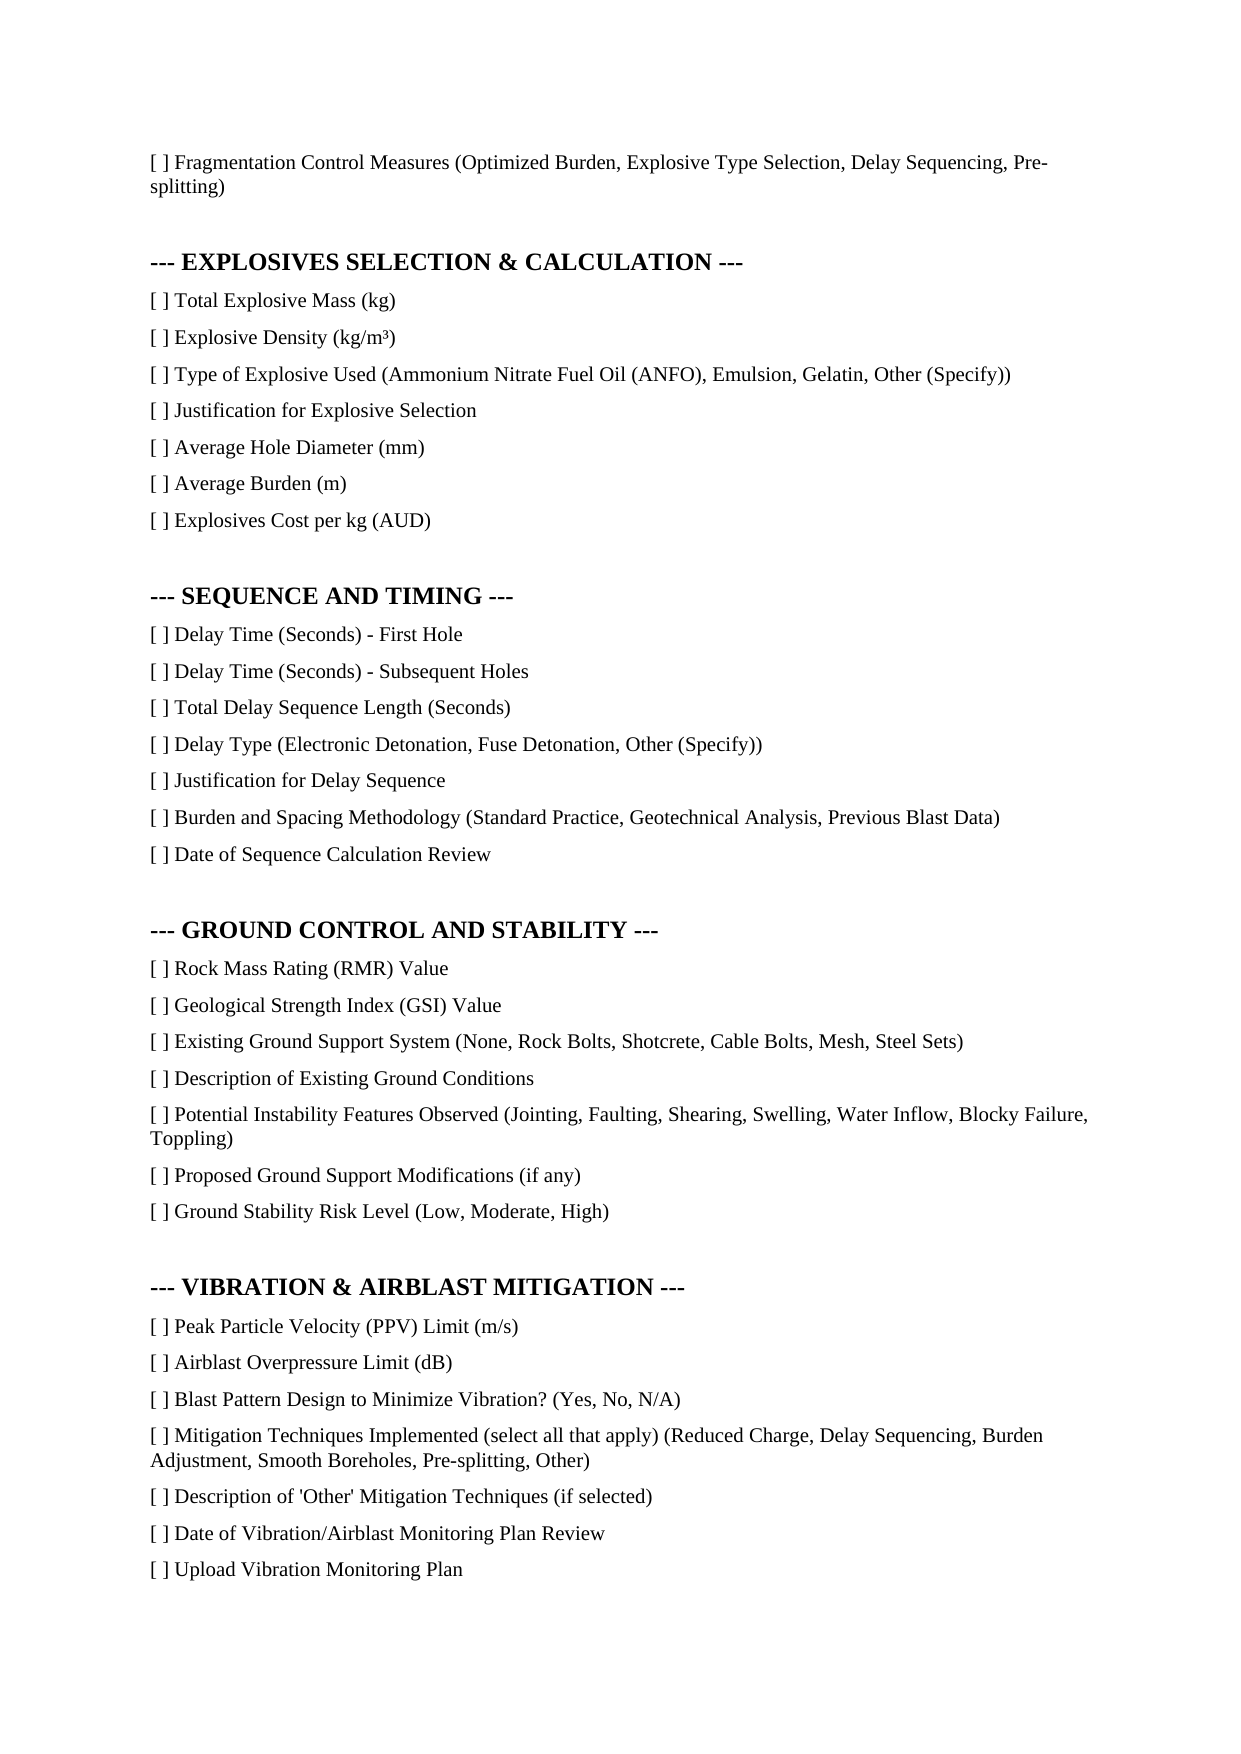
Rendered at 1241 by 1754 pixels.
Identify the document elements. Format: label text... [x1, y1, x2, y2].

text [ ] Potential Instability Features Observed (Jointing, Faulting, Shearing, Swelling, Water Inflow, Blocky Failure, Toppling) [150, 1102, 1090, 1150]
text [ ] Delay Time (Seconds) - First Hole [150, 622, 1090, 646]
text [ ] Justification for Explosive Selection [150, 398, 1090, 422]
text [ ] Date of Sequence Calculation Review [150, 842, 1090, 866]
text [ ] Airblast Overpressure Limit (dB) [150, 1350, 1090, 1374]
text [ ] Ground Stability Risk Level (Low, Moderate, High) [150, 1199, 1090, 1223]
text [ ] Blast Pattern Design to Minimize Vibration? (Yes, No, N/A) [150, 1387, 1090, 1411]
text [ ] Description of 'Other' Mitigation Techniques (if selected) [150, 1484, 1090, 1508]
text [ ] Upload Vibration Monitoring Plan [150, 1557, 1090, 1581]
text [ ] Total Delay Sequence Length (Seconds) [150, 695, 1090, 719]
text --- SEQUENCE AND TIMING --- [150, 581, 1090, 610]
text [ ] Justification for Delay Sequence [150, 768, 1090, 792]
text --- EXPLOSIVES SELECTION & CALCULATION --- [150, 247, 1090, 276]
text [ ] Type of Explosive Used (Ammonium Nitrate Fuel Oil (ANFO), Emulsion, Gelatin, Other (Specify)) [150, 362, 1090, 386]
text [ ] Mitigation Techniques Implemented (select all that apply) (Reduced Charge, Delay Sequencing, Burden Adjustment, Smooth Boreholes, Pre-splitting, Other) [150, 1423, 1090, 1472]
text [ ] Average Burden (m) [150, 471, 1090, 495]
text [ ] Date of Vibration/Airblast Monitoring Plan Review [150, 1521, 1090, 1545]
text --- GROUND CONTROL AND STABILITY --- [150, 915, 1090, 943]
text [ ] Average Hole Diameter (mm) [150, 435, 1090, 459]
text [ ] Description of Existing Ground Conditions [150, 1066, 1090, 1090]
text [ ] Rock Mass Rating (RMR) Value [150, 956, 1090, 980]
text [ ] Delay Type (Electronic Detonation, Fuse Detonation, Other (Specify)) [150, 732, 1090, 756]
text [ ] Explosives Cost per kg (AUD) [150, 508, 1090, 532]
text [ ] Geological Strength Index (GSI) Value [150, 992, 1090, 1017]
text [ ] Existing Ground Support System (None, Rock Bolts, Shotcrete, Cable Bolts, Mesh, Steel Sets) [150, 1029, 1090, 1053]
text [ ] Proposed Ground Support Modifications (if any) [150, 1163, 1090, 1187]
text [ ] Delay Time (Seconds) - Subsequent Holes [150, 659, 1090, 683]
text --- VIBRATION & AIRBLAST MITIGATION --- [150, 1272, 1090, 1301]
text [ ] Fragmentation Control Measures (Optimized Burden, Explosive Type Selection, Delay Sequencing, Pre-splitting) [150, 150, 1090, 198]
text [ ] Explosive Density (kg/m³) [150, 325, 1090, 349]
text [ ] Total Explosive Mass (kg) [150, 288, 1090, 312]
text [ ] Burden and Spacing Methodology (Standard Practice, Geotechnical Analysis, Previous Blast Data) [150, 805, 1090, 829]
text [ ] Peak Particle Velocity (PPV) Limit (m/s) [150, 1314, 1090, 1338]
